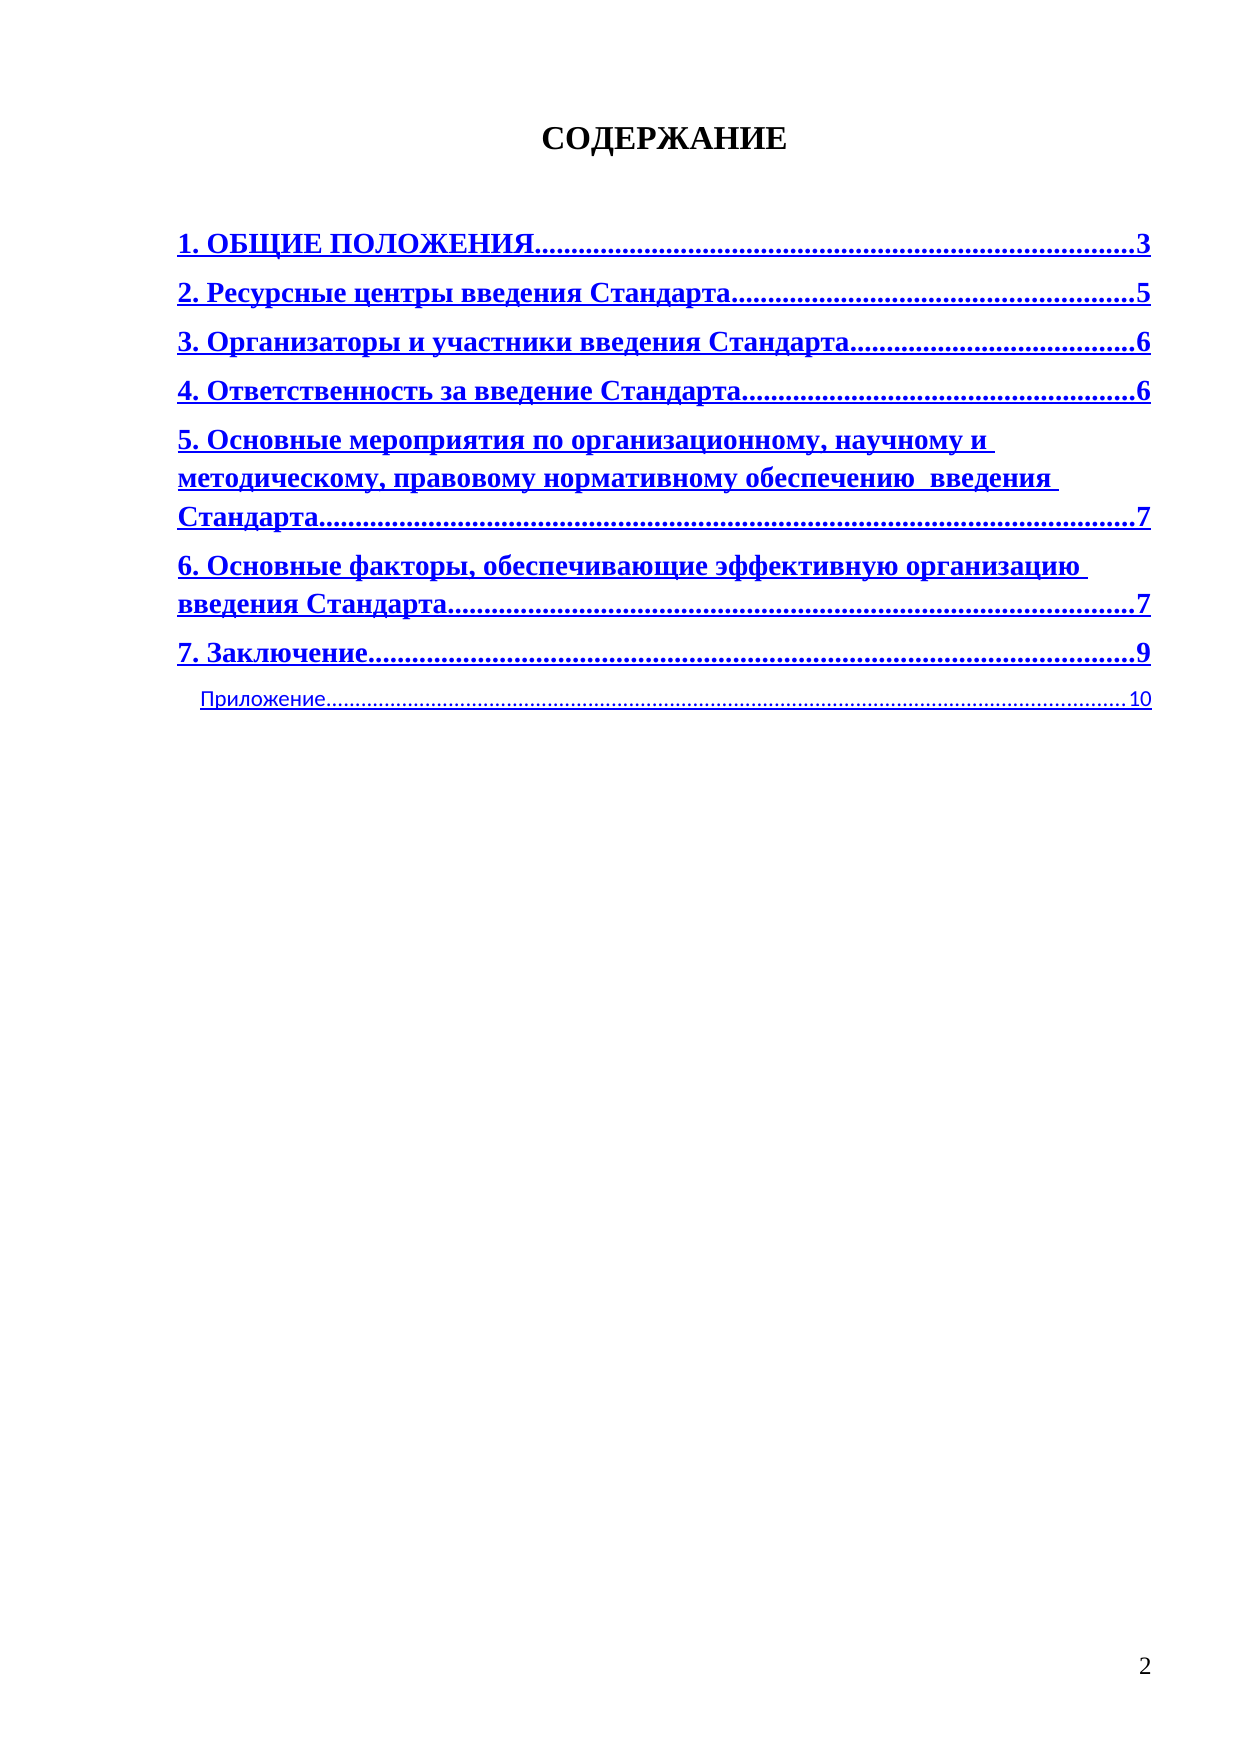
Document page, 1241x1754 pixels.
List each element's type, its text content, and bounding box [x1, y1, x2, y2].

text СОДЕРЖАНИЕ [177, 118, 1152, 156]
text 4. Ответственность за введение Стандарта 6 [177, 373, 1152, 406]
text 7. Заключение 9 [177, 635, 1152, 669]
text 2. Ресурсные центры введения Стандарта 5 [177, 275, 1152, 308]
text Приложение 10 [200, 684, 1152, 708]
text 1. ОБЩИЕ ПОЛОЖЕНИЯ 3 [177, 226, 1152, 259]
text 6. Основные факторы, обеспечивающие эффективную организацию введения Стандарта 7 [177, 548, 1152, 620]
text 3. Организаторы и участники введения Стандарта 6 [177, 324, 1152, 357]
text 5. Основные мероприятия по организационному, научному и методическому, правовому нормативному обеспечению введения Стандарта 7 [177, 422, 1152, 532]
